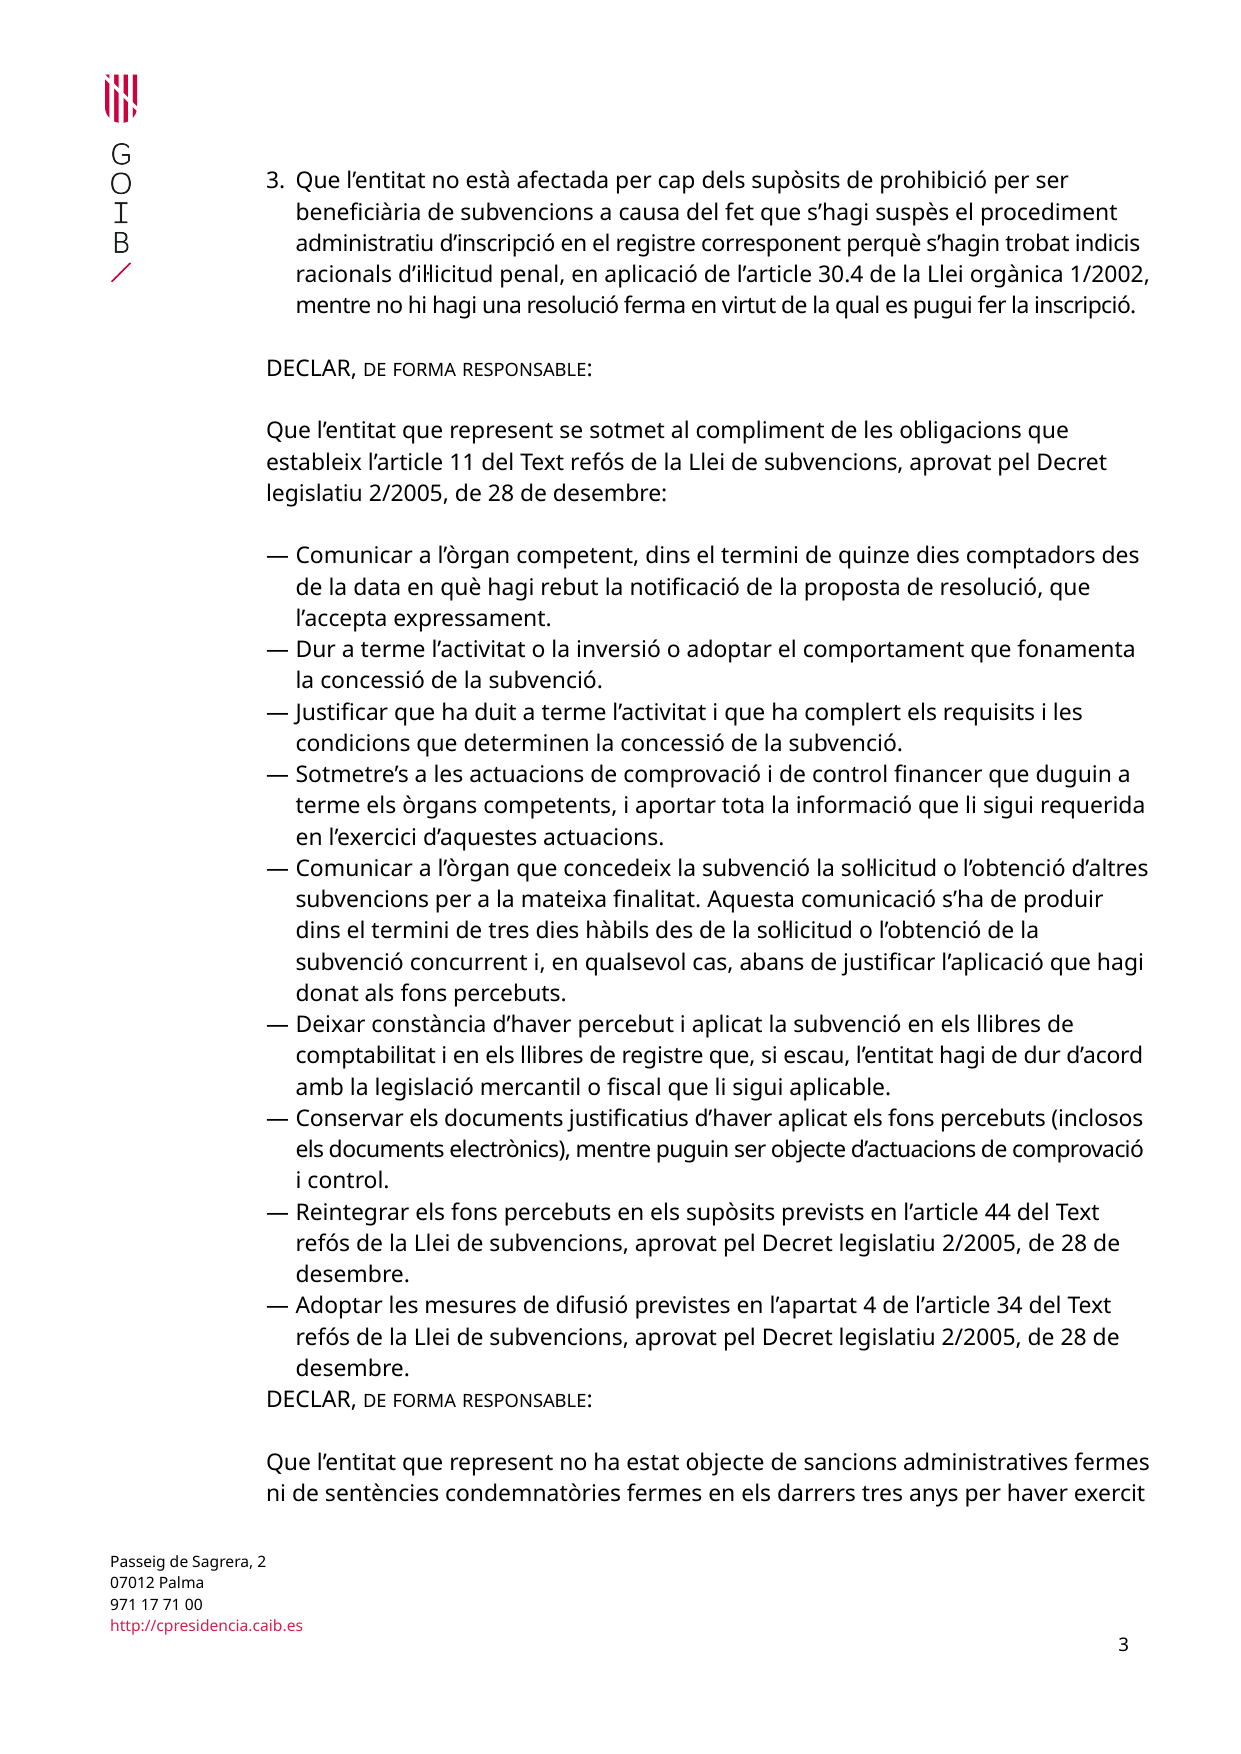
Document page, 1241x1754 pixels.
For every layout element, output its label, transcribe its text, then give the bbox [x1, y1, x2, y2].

picture [76, 51, 166, 313]
list Sotmetre’s a les actuacions de comprovació i de control financer que duguin a terme els òrgans competents, i aportar tota la informació que li sigui requerida en l’exercici d’aquestes actuacions. [266, 758, 1152, 852]
list Adoptar les mesures de difusió previstes en l’apartat 4 de l’article 34 del Text refós de la Llei de subvencions, aprovat pel Decret legislatiu 2/2005, de 28 de desembre. [266, 1289, 1152, 1383]
list Deixar constància d’haver percebut i aplicat la subvenció en els llibres de comptabilitat i en els llibres de registre que, si escau, l’entitat hagi de dur d’acord amb la legislació mercantil o fiscal que li sigui aplicable. [266, 1008, 1152, 1102]
text 3. Que l’entitat no està afectada per cap dels supòsits de prohibició per ser beneficiària de subvencions a causa del fet que s’hagi suspès el procediment administratiu d’inscripció en el registre corresponent perquè s’hagin trobat indicis racionals d’il·licitud penal, en aplicació de l’article 30.4 de la Llei orgànica 1/2002, mentre no hi hagi una resolució ferma en virtut de la qual es pugui fer la inscripció. [266, 164, 1152, 320]
list Comunicar a l’òrgan competent, dins el termini de quinze dies comptadors des de la data en què hagi rebut la notificació de la proposta de resolució, que l’accepta expressament. [266, 539, 1152, 633]
text Que l’entitat que represent se sotmet al compliment de les obligacions que estableix l’article 11 del Text refós de la Llei de subvencions, aprovat pel Decret legislatiu 2/2005, de 28 de desembre: [266, 414, 1152, 508]
text DECLAR, de forma responsable: [266, 1383, 1152, 1414]
list Dur a terme l’activitat o la inversió o adoptar el comportament que fonamenta la concessió de la subvenció. [266, 633, 1152, 695]
list Conservar els documents justificatius d’haver aplicat els fons percebuts (inclosos els documents electrònics), mentre puguin ser objecte d’actuacions de comprovació i control. [266, 1102, 1152, 1195]
list Comunicar a l’òrgan que concedeix la subvenció la sol·licitud o l’obtenció d’altres subvencions per a la mateixa finalitat. Aquesta comunicació s’ha de produir dins el termini de tres dies hàbils des de la sol·licitud o l’obtenció de la subvenció concurrent i, en qualsevol cas, abans de justificar l’aplicació que hagi donat als fons percebuts. [266, 852, 1152, 1008]
text Que l’entitat que represent no ha estat objecte de sancions administratives fermes ni de sentències condemnatòries fermes en els darrers tres anys per haver exercit [266, 1445, 1152, 1508]
text DECLAR, de forma responsable: [266, 352, 1152, 383]
list Justificar que ha duit a terme l’activitat i que ha complert els requisits i les condicions que determinen la concessió de la subvenció. [266, 695, 1152, 758]
list Reintegrar els fons percebuts en els supòsits prevists en l’article 44 del Text refós de la Llei de subvencions, aprovat pel Decret legislatiu 2/2005, de 28 de desembre. [266, 1195, 1152, 1289]
